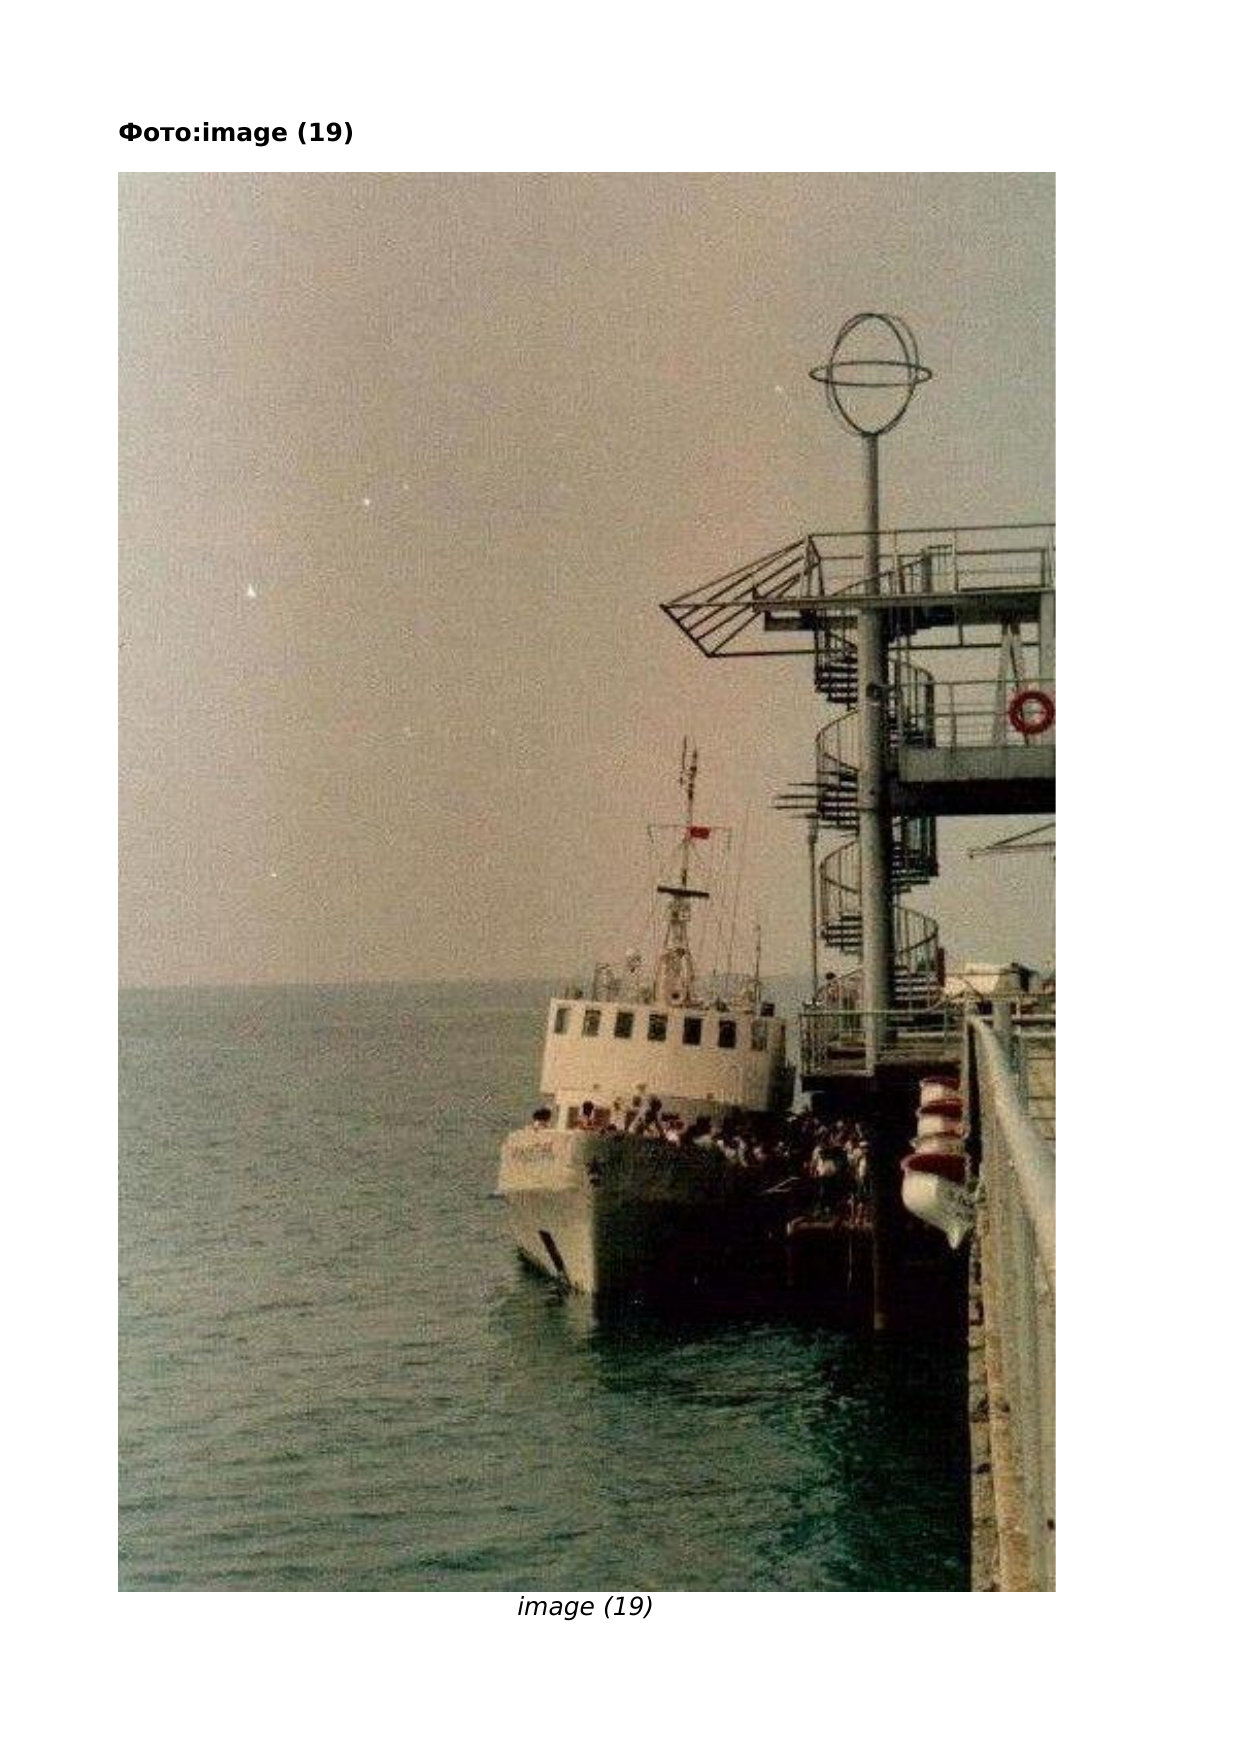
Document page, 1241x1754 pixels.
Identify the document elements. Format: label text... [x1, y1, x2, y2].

subtitle Фото:image (19) [118, 118, 1122, 147]
picture [118, 172, 1056, 1592]
text image (19) [118, 1592, 1056, 1621]
